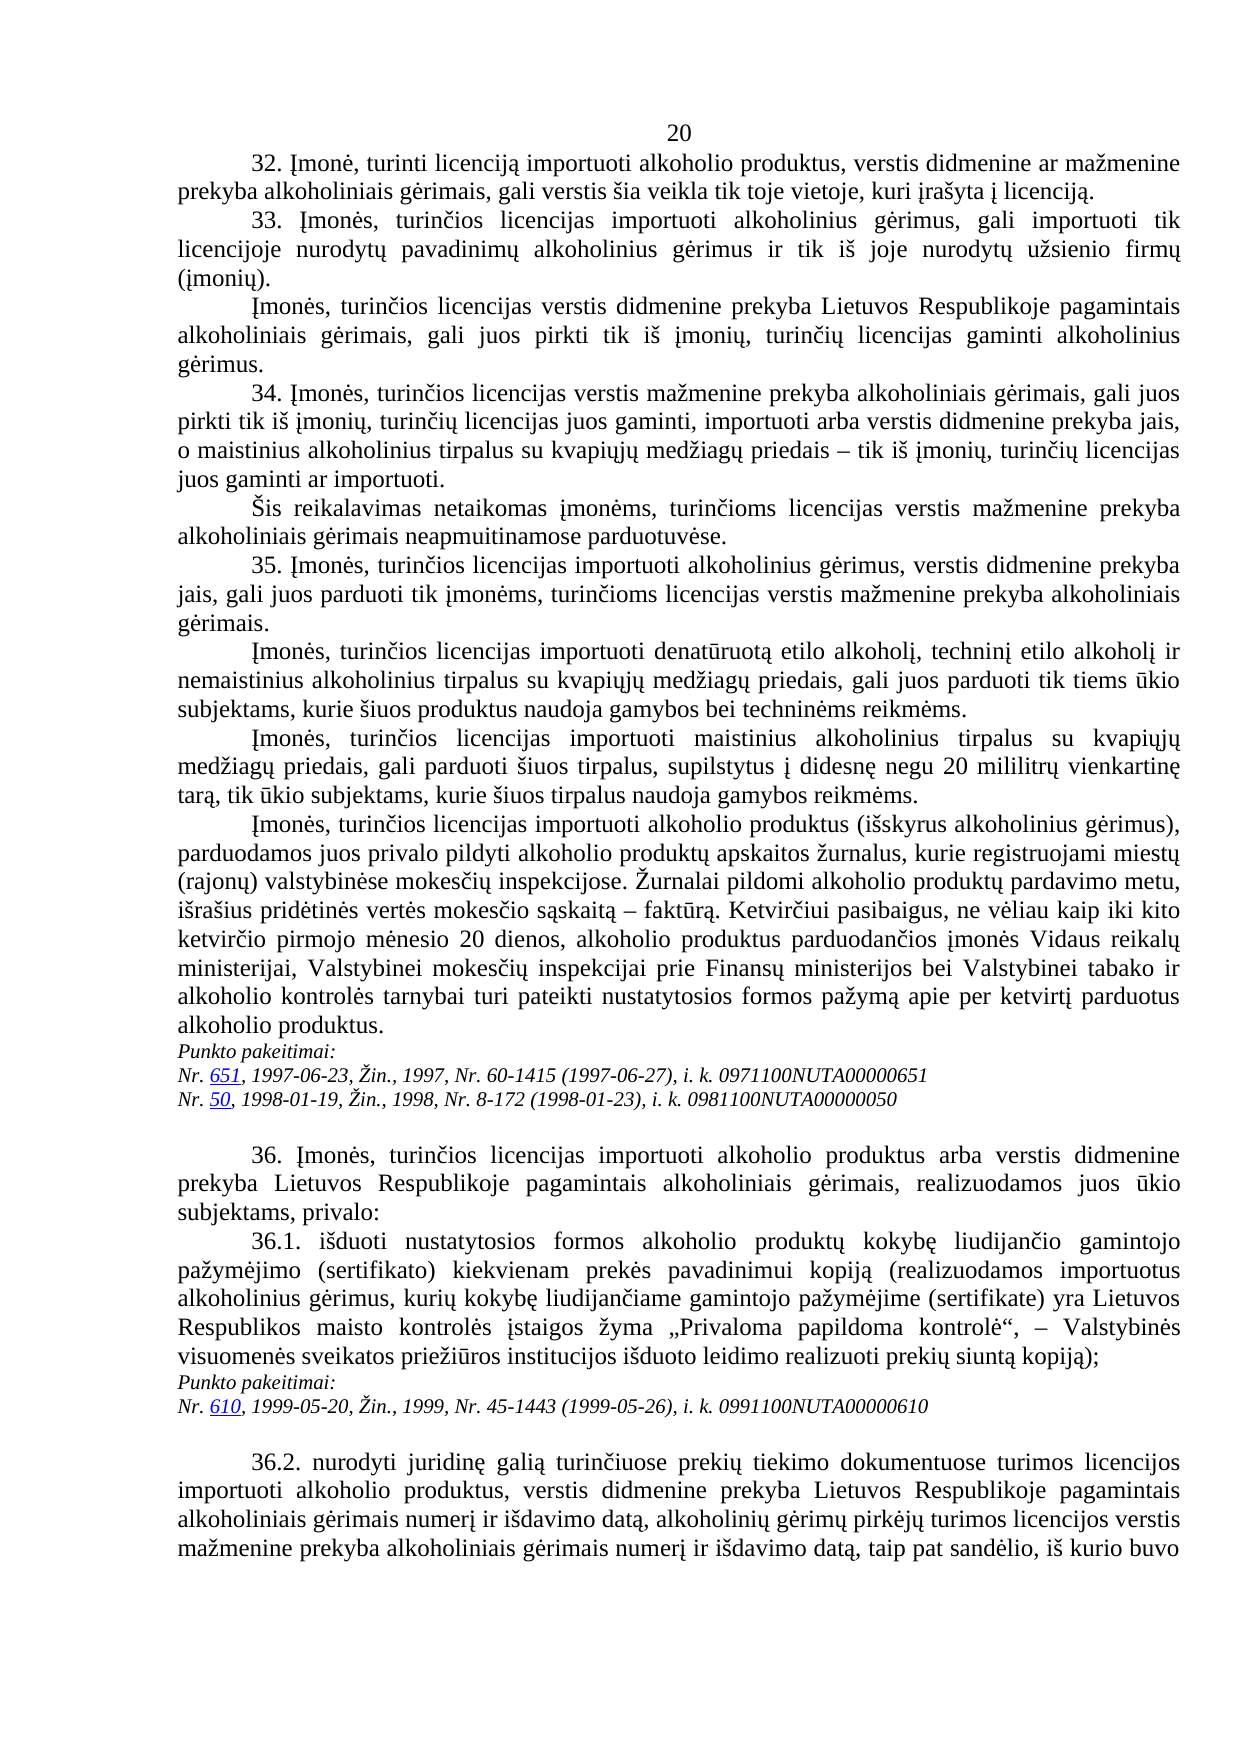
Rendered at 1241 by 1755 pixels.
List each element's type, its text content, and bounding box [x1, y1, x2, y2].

text 35. Įmonės, turinčios licencijas importuoti alkoholinius gėrimus, verstis didmenine prekyba jais, gali juos parduoti tik įmonėms, turinčioms licencijas verstis mažmenine prekyba alkoholiniais gėrimais. [177, 550, 1181, 636]
text 36.2. nurodyti juridinę galią turinčiuose prekių tiekimo dokumentuose turimos licencijos importuoti alkoholio produktus, verstis didmenine prekyba Lietuvos Respublikoje pagamintais alkoholiniais gėrimais numerį ir išdavimo datą, alkoholinių gėrimų pirkėjų turimos licencijos verstis mažmenine prekyba alkoholiniais gėrimais numerį ir išdavimo datą, taip pat sandėlio, iš kurio buvo [177, 1447, 1181, 1562]
text Punkto pakeitimai: [177, 1370, 1181, 1394]
text Nr. 610, 1999-05-20, Žin., 1999, Nr. 45-1443 (1999-05-26), i. k. 0991100NUTA00000610 [177, 1394, 1181, 1418]
text Įmonės, turinčios licencijas importuoti alkoholio produktus (išskyrus alkoholinius gėrimus), parduodamos juos privalo pildyti alkoholio produktų apskaitos žurnalus, kurie registruojami miestų (rajonų) valstybinėse mokesčių inspekcijose. Žurnalai pildomi alkoholio produktų pardavimo metu, išrašius pridėtinės vertės mokesčio sąskaitą – faktūrą. Ketvirčiui pasibaigus, ne vėliau kaip iki kito ketvirčio pirmojo mėnesio 20 dienos, alkoholio produktus parduodančios įmonės Vidaus reikalų ministerijai, Valstybinei mokesčių inspekcijai prie Finansų ministerijos bei Valstybinei tabako ir alkoholio kontrolės tarnybai turi pateikti nustatytosios formos pažymą apie per ketvirtį parduotus alkoholio produktus. [177, 809, 1181, 1039]
text Įmonės, turinčios licencijas importuoti maistinius alkoholinius tirpalus su kvapiųjų medžiagų priedais, gali parduoti šiuos tirpalus, supilstytus į didesnę negu 20 mililitrų vienkartinę tarą, tik ūkio subjektams, kurie šiuos tirpalus naudoja gamybos reikmėms. [177, 723, 1181, 809]
text 33. Įmonės, turinčios licencijas importuoti alkoholinius gėrimus, gali importuoti tik licencijoje nurodytų pavadinimų alkoholinius gėrimus ir tik iš joje nurodytų užsienio firmų (įmonių). [177, 205, 1181, 291]
text 36.1. išduoti nustatytosios formos alkoholio produktų kokybę liudijančio gamintojo pažymėjimo (sertifikato) kiekvienam prekės pavadinimui kopiją (realizuodamos importuotus alkoholinius gėrimus, kurių kokybę liudijančiame gamintojo pažymėjime (sertifikate) yra Lietuvos Respublikos maisto kontrolės įstaigos žyma „Privaloma papildoma kontrolė“, – Valstybinės visuomenės sveikatos priežiūros institucijos išduoto leidimo realizuoti prekių siuntą kopiją); [177, 1226, 1181, 1370]
text 32. Įmonė, turinti licenciją importuoti alkoholio produktus, verstis didmenine ar mažmenine prekyba alkoholiniais gėrimais, gali verstis šia veikla tik toje vietoje, kuri įrašyta į licenciją. [177, 148, 1181, 205]
text Punkto pakeitimai: [177, 1039, 1181, 1063]
text Įmonės, turinčios licencijas importuoti denatūruotą etilo alkoholį, techninį etilo alkoholį ir nemaistinius alkoholinius tirpalus su kvapiųjų medžiagų priedais, gali juos parduoti tik tiems ūkio subjektams, kurie šiuos produktus naudoja gamybos bei techninėms reikmėms. [177, 636, 1181, 723]
text 34. Įmonės, turinčios licencijas verstis mažmenine prekyba alkoholiniais gėrimais, gali juos pirkti tik iš įmonių, turinčių licencijas juos gaminti, importuoti arba verstis didmenine prekyba jais, o maistinius alkoholinius tirpalus su kvapiųjų medžiagų priedais – tik iš įmonių, turinčių licencijas juos gaminti ar importuoti. [177, 378, 1181, 493]
text Šis reikalavimas netaikomas įmonėms, turinčioms licencijas verstis mažmenine prekyba alkoholiniais gėrimais neapmuitinamose parduotuvėse. [177, 493, 1181, 550]
text Įmonės, turinčios licencijas verstis didmenine prekyba Lietuvos Respublikoje pagamintais alkoholiniais gėrimais, gali juos pirkti tik iš įmonių, turinčių licencijas gaminti alkoholinius gėrimus. [177, 291, 1181, 378]
text 36. Įmonės, turinčios licencijas importuoti alkoholio produktus arba verstis didmenine prekyba Lietuvos Respublikoje pagamintais alkoholiniais gėrimais, realizuodamos juos ūkio subjektams, privalo: [177, 1140, 1181, 1226]
text Nr. 50, 1998-01-19, Žin., 1998, Nr. 8-172 (1998-01-23), i. k. 0981100NUTA00000050 [177, 1087, 1181, 1111]
text Nr. 651, 1997-06-23, Žin., 1997, Nr. 60-1415 (1997-06-27), i. k. 0971100NUTA00000651 [177, 1063, 1181, 1087]
